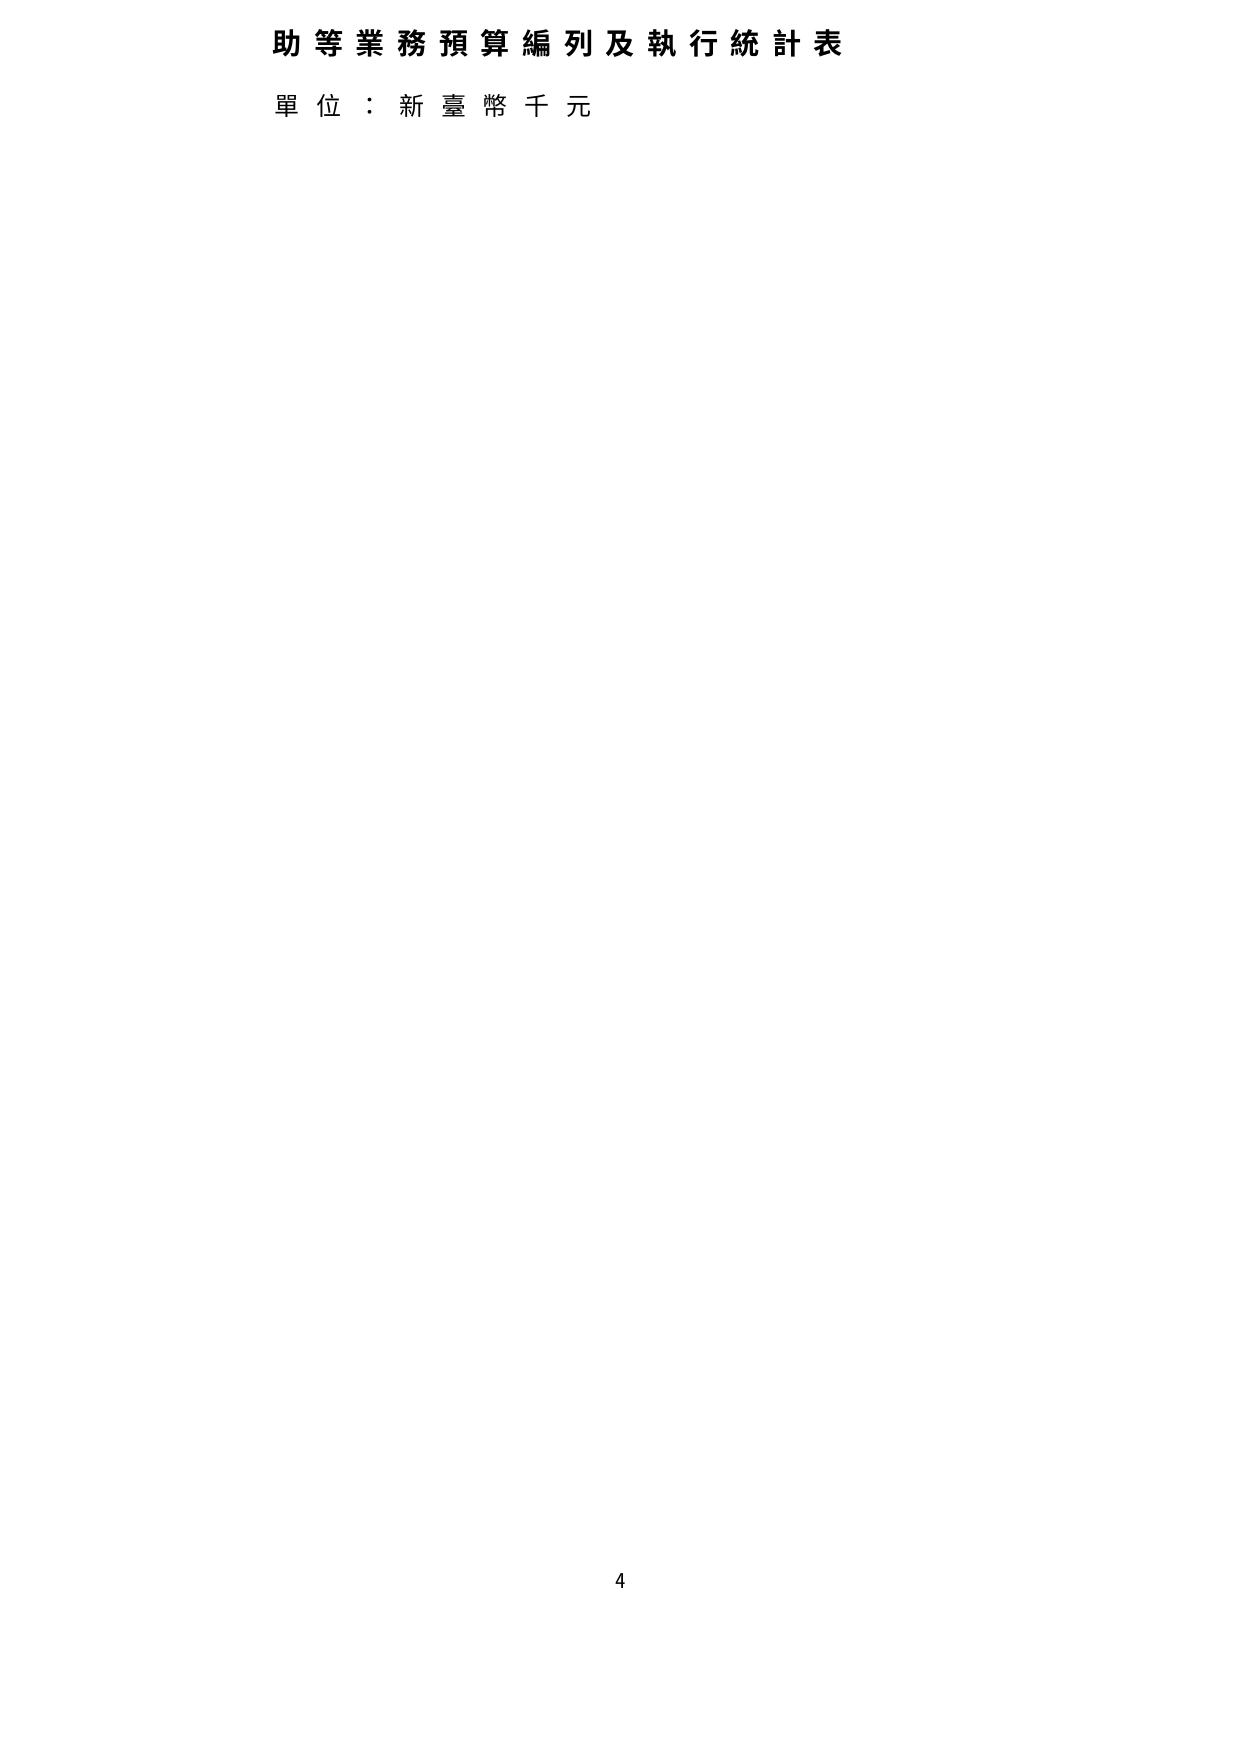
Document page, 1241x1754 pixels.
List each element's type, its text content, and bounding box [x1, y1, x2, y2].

text 助等業務預算編列及執行統計表 單位：新臺幣千元 [183, 0, 1058, 125]
